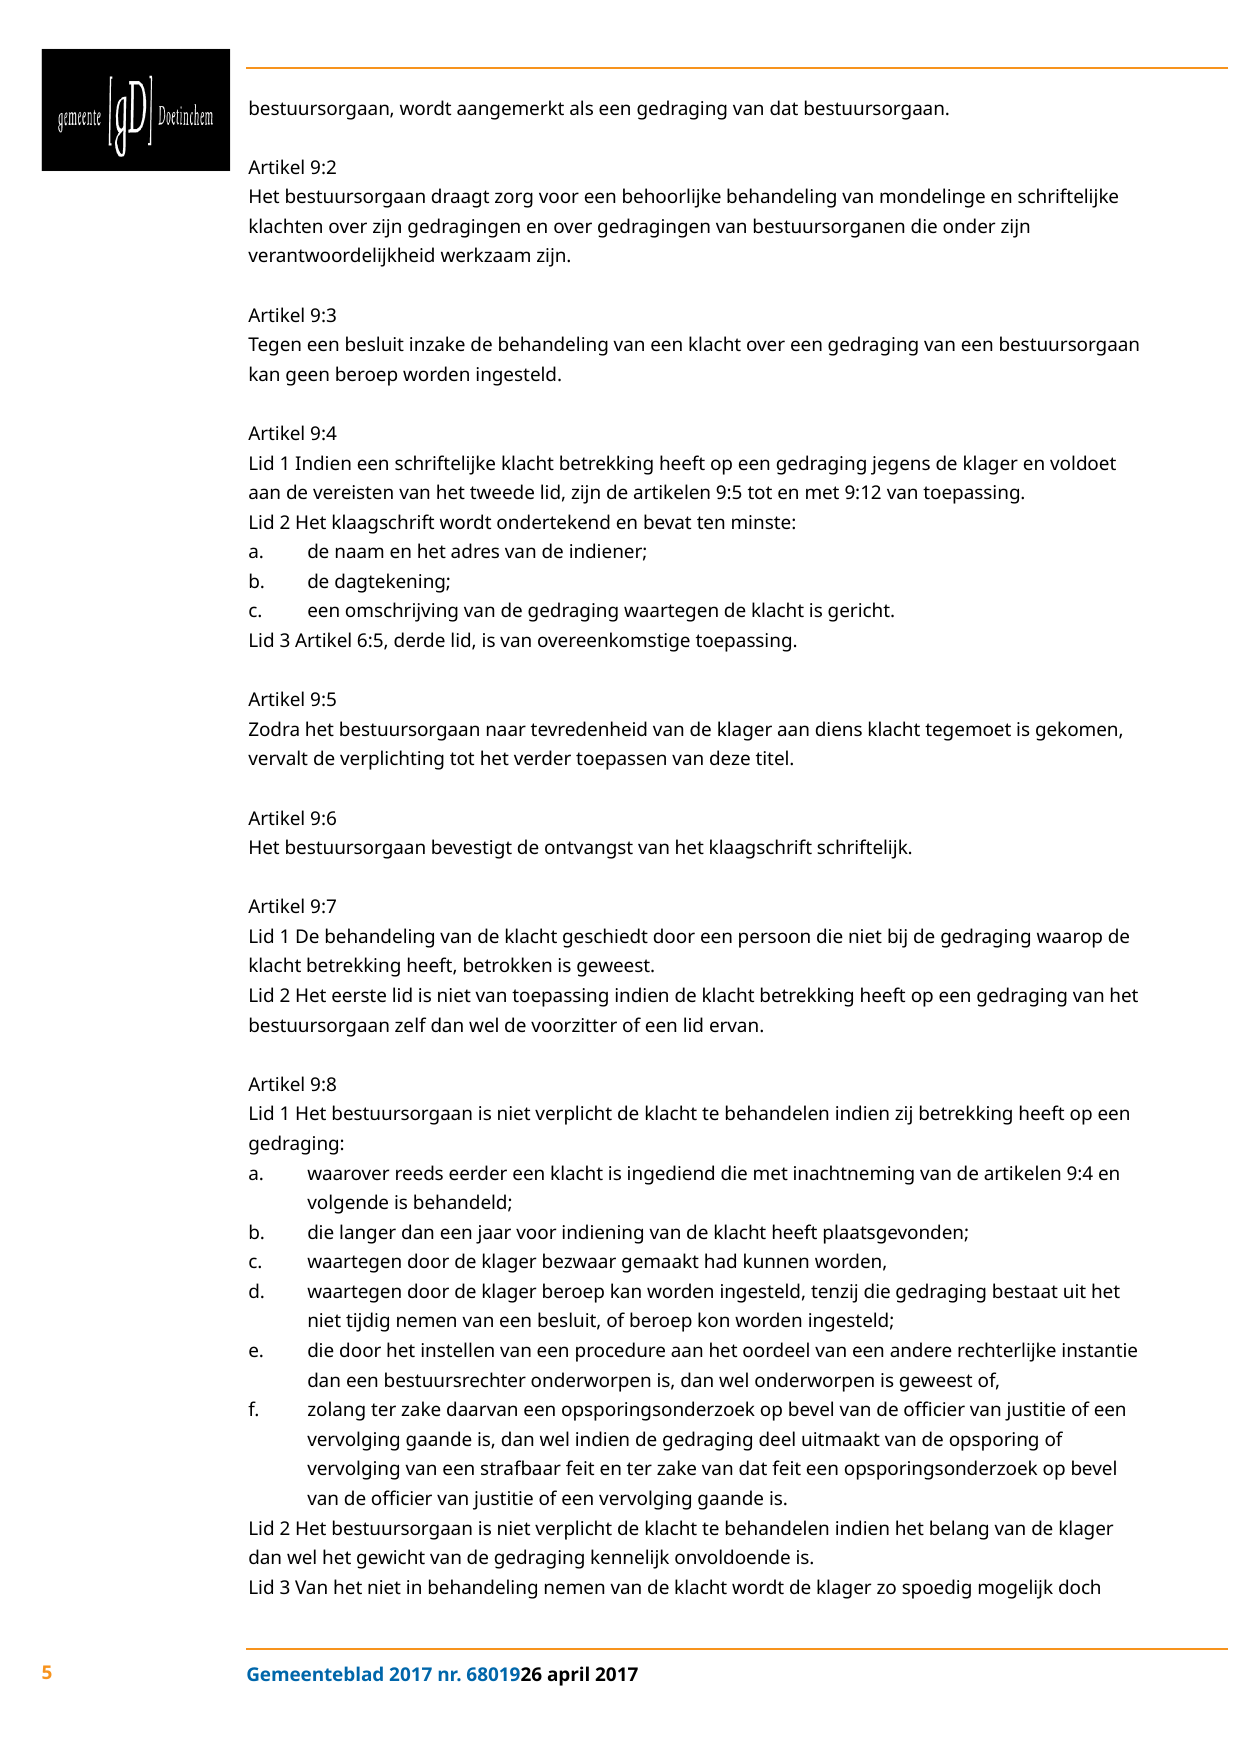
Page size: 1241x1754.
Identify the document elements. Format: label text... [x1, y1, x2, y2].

text Lid 2 Het bestuursorgaan is niet verplicht de klacht te behandelen indien het belang van de klager dan wel het gewicht van de gedraging kennelijk onvoldoende is. [248, 1515, 1152, 1570]
text Lid 2 Het klaagschrift wordt ondertekend en bevat ten minste: [248, 509, 1152, 535]
text Artikel 9:2 [248, 154, 1152, 180]
text Lid 1 Indien een schriftelijke klacht betrekking heeft op een gedraging jegens de klager en voldoet aan de vereisten van het tweede lid, zijn de artikelen 9:5 tot en met 9:12 van toepassing. [248, 450, 1152, 505]
text Lid 1 Het bestuursorgaan is niet verplicht de klacht te behandelen indien zij betrekking heeft op een gedraging: [248, 1101, 1152, 1156]
text Lid 1 De behandeling van de klacht geschiedt door een persoon die niet bij de gedraging waarop de klacht betrekking heeft, betrokken is geweest. [248, 923, 1152, 978]
text bestuursorgaan, wordt aangemerkt als een gedraging van dat bestuursorgaan. [248, 95, 1152, 121]
text Lid 2 Het eerste lid is niet van toepassing indien de klacht betrekking heeft op een gedraging van het bestuursorgaan zelf dan wel de voorzitter of een lid ervan. [248, 982, 1152, 1038]
list zolang ter zake daarvan een opsporingsonderzoek op bevel van de officier van justitie of een vervolging gaande is, dan wel indien de gedraging deel uitmaakt van de opsporing of vervolging van een strafbaar feit en ter zake van dat feit een opsporingsonderzoek op bevel van de officier van justitie of een vervolging gaande is. [248, 1396, 1152, 1511]
text Zodra het bestuursorgaan naar tevredenheid van de klager aan diens klacht tegemoet is gekomen, vervalt de verplichting tot het verder toepassen van deze titel. [248, 716, 1152, 771]
list een omschrijving van de gedraging waartegen de klacht is gericht. [248, 598, 1152, 623]
list de naam en het adres van de indiener; [248, 538, 1152, 564]
text Artikel 9:8 [248, 1071, 1152, 1097]
text Artikel 9:4 [248, 420, 1152, 446]
text Artikel 9:6 [248, 805, 1152, 831]
text Artikel 9:5 [248, 686, 1152, 712]
text Lid 3 Artikel 6:5, derde lid, is van overeenkomstige toepassing. [248, 627, 1152, 653]
text Het bestuursorgaan draagt zorg voor een behoorlijke behandeling van mondelinge en schriftelijke klachten over zijn gedragingen en over gedragingen van bestuursorganen die onder zijn verantwoordelijkheid werkzaam zijn. [248, 183, 1152, 268]
text Het bestuursorgaan bevestigt de ontvangst van het klaagschrift schriftelijk. [248, 834, 1152, 860]
picture [41, 47, 231, 172]
list die door het instellen van een procedure aan het oordeel van een andere rechterlijke instantie dan een bestuursrechter onderworpen is, dan wel onderworpen is geweest of, [248, 1337, 1152, 1393]
text Artikel 9:7 [248, 893, 1152, 919]
list waartegen door de klager beroep kan worden ingesteld, tenzij die gedraging bestaat uit het niet tijdig nemen van een besluit, of beroep kon worden ingesteld; [248, 1278, 1152, 1333]
text Tegen een besluit inzake de behandeling van een klacht over een gedraging van een bestuursorgaan kan geen beroep worden ingesteld. [248, 331, 1152, 387]
list de dagtekening; [248, 568, 1152, 594]
list waarover reeds eerder een klacht is ingediend die met inachtneming van de artikelen 9:4 en volgende is behandeld; [248, 1160, 1152, 1215]
list die langer dan een jaar voor indiening van de klacht heeft plaatsgevonden; [248, 1219, 1152, 1245]
text Lid 3 Van het niet in behandeling nemen van de klacht wordt de klager zo spoedig mogelijk doch [248, 1574, 1152, 1600]
list waartegen door de klager bezwaar gemaakt had kunnen worden, [248, 1248, 1152, 1274]
text Artikel 9:3 [248, 302, 1152, 328]
